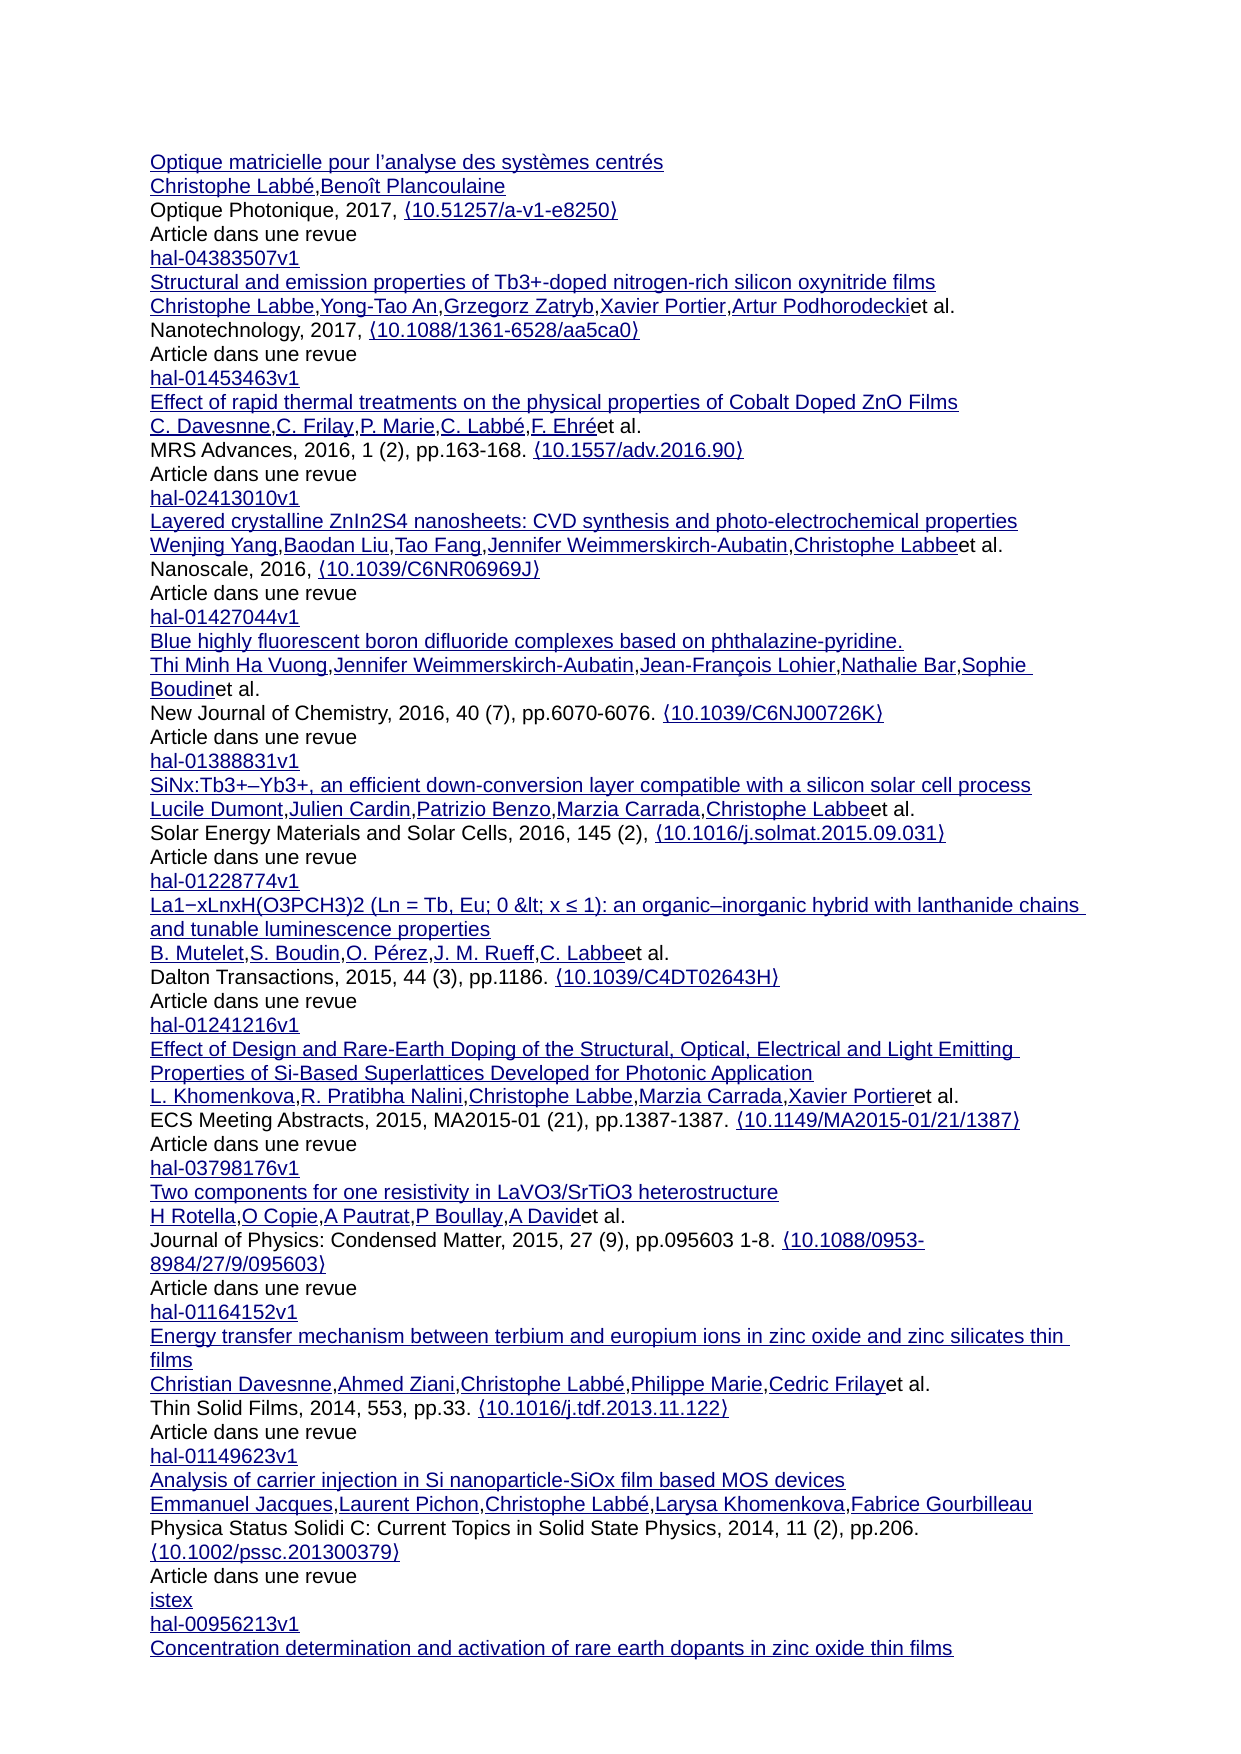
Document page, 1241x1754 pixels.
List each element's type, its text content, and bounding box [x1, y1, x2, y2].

table_cell Two components for one resistivity in LaVO3/SrTiO3 heterostructure H Rotella,O Copie,A Pautrat,P Boullay,A Davidet al. Journal of Physics: Condensed Matter, 2015, 27 (9), pp.095603 1-8. ⟨10.1088/0953-8984/27/9/095603⟩ Article dans une revue hal-01164152v1 [150, 1180, 1090, 1324]
table_cell Blue highly fluorescent boron difluoride complexes based on phthalazine-pyridine. Thi Minh Ha Vuong,Jennifer Weimmerskirch-Aubatin,Jean-François Lohier,Nathalie Bar,Sophie Boudinet al. New Journal of Chemistry, 2016, 40 (7), pp.6070-6076. ⟨10.1039/C6NJ00726K⟩ Article dans une revue hal-01388831v1 [150, 629, 1090, 773]
table_cell Layered crystalline ZnIn2S4 nanosheets: CVD synthesis and photo-electrochemical properties Wenjing Yang,Baodan Liu,Tao Fang,Jennifer Weimmerskirch-Aubatin,Christophe Labbeet al. Nanoscale, 2016, ⟨10.1039/C6NR06969J⟩ Article dans une revue hal-01427044v1 [150, 509, 1090, 629]
table_cell La1−xLnxH(O3PCH3)2 (Ln = Tb, Eu; 0 &lt; x ≤ 1): an organic–inorganic hybrid with lanthanide chains and tunable luminescence properties B. Mutelet,S. Boudin,O. Pérez,J. M. Rueff,C. Labbeet al. Dalton Transactions, 2015, 44 (3), pp.1186. ⟨10.1039/C4DT02643H⟩ Article dans une revue hal-01241216v1 [150, 893, 1090, 1036]
table_cell Concentration determination and activation of rare earth dopants in zinc oxide thin films [150, 1635, 1090, 1659]
table_cell Optique matricielle pour l’analyse des systèmes centrés Christophe Labbé,Benoît Plancoulaine Optique Photonique, 2017, ⟨10.51257/a-v1-e8250⟩ Article dans une revue hal-04383507v1 [150, 150, 1090, 270]
table_cell Effect of rapid thermal treatments on the physical properties of Cobalt Doped ZnO Films C. Davesnne,C. Frilay,P. Marie,C. Labbé,F. Ehréet al. MRS Advances, 2016, 1 (2), pp.163-168. ⟨10.1557/adv.2016.90⟩ Article dans une revue hal-02413010v1 [150, 390, 1090, 509]
table_cell Effect of Design and Rare-Earth Doping of the Structural, Optical, Electrical and Light Emitting Properties of Si-Based Superlattices Developed for Photonic Application L. Khomenkova,R. Pratibha Nalini,Christophe Labbe,Marzia Carrada,Xavier Portieret al. ECS Meeting Abstracts, 2015, MA2015-01 (21), pp.1387-1387. ⟨10.1149/MA2015-01/21/1387⟩ Article dans une revue hal-03798176v1 [150, 1036, 1090, 1180]
table_cell Energy transfer mechanism between terbium and europium ions in zinc oxide and zinc silicates thin films Christian Davesnne,Ahmed Ziani,Christophe Labbé,Philippe Marie,Cedric Frilayet al. Thin Solid Films, 2014, 553, pp.33. ⟨10.1016/j.tdf.2013.11.122⟩ Article dans une revue hal-01149623v1 [150, 1324, 1090, 1468]
table_cell SiNx:Tb3+–Yb3+, an efficient down-conversion layer compatible with a silicon solar cell process Lucile Dumont,Julien Cardin,Patrizio Benzo,Marzia Carrada,Christophe Labbeet al. Solar Energy Materials and Solar Cells, 2016, 145 (2), ⟨10.1016/j.solmat.2015.09.031⟩ Article dans une revue hal-01228774v1 [150, 773, 1090, 893]
table_cell Structural and emission properties of Tb3+-doped nitrogen-rich silicon oxynitride films Christophe Labbe,Yong-Tao An,Grzegorz Zatryb,Xavier Portier,Artur Podhorodeckiet al. Nanotechnology, 2017, ⟨10.1088/1361-6528/aa5ca0⟩ Article dans une revue hal-01453463v1 [150, 270, 1090, 389]
table_cell Analysis of carrier injection in Si nanoparticle-SiOx film based MOS devices Emmanuel Jacques,Laurent Pichon,Christophe Labbé,Larysa Khomenkova,Fabrice Gourbilleau Physica Status Solidi C: Current Topics in Solid State Physics, 2014, 11 (2), pp.206. ⟨10.1002/pssc.201300379⟩ Article dans une revue istex hal-00956213v1 [150, 1468, 1090, 1635]
